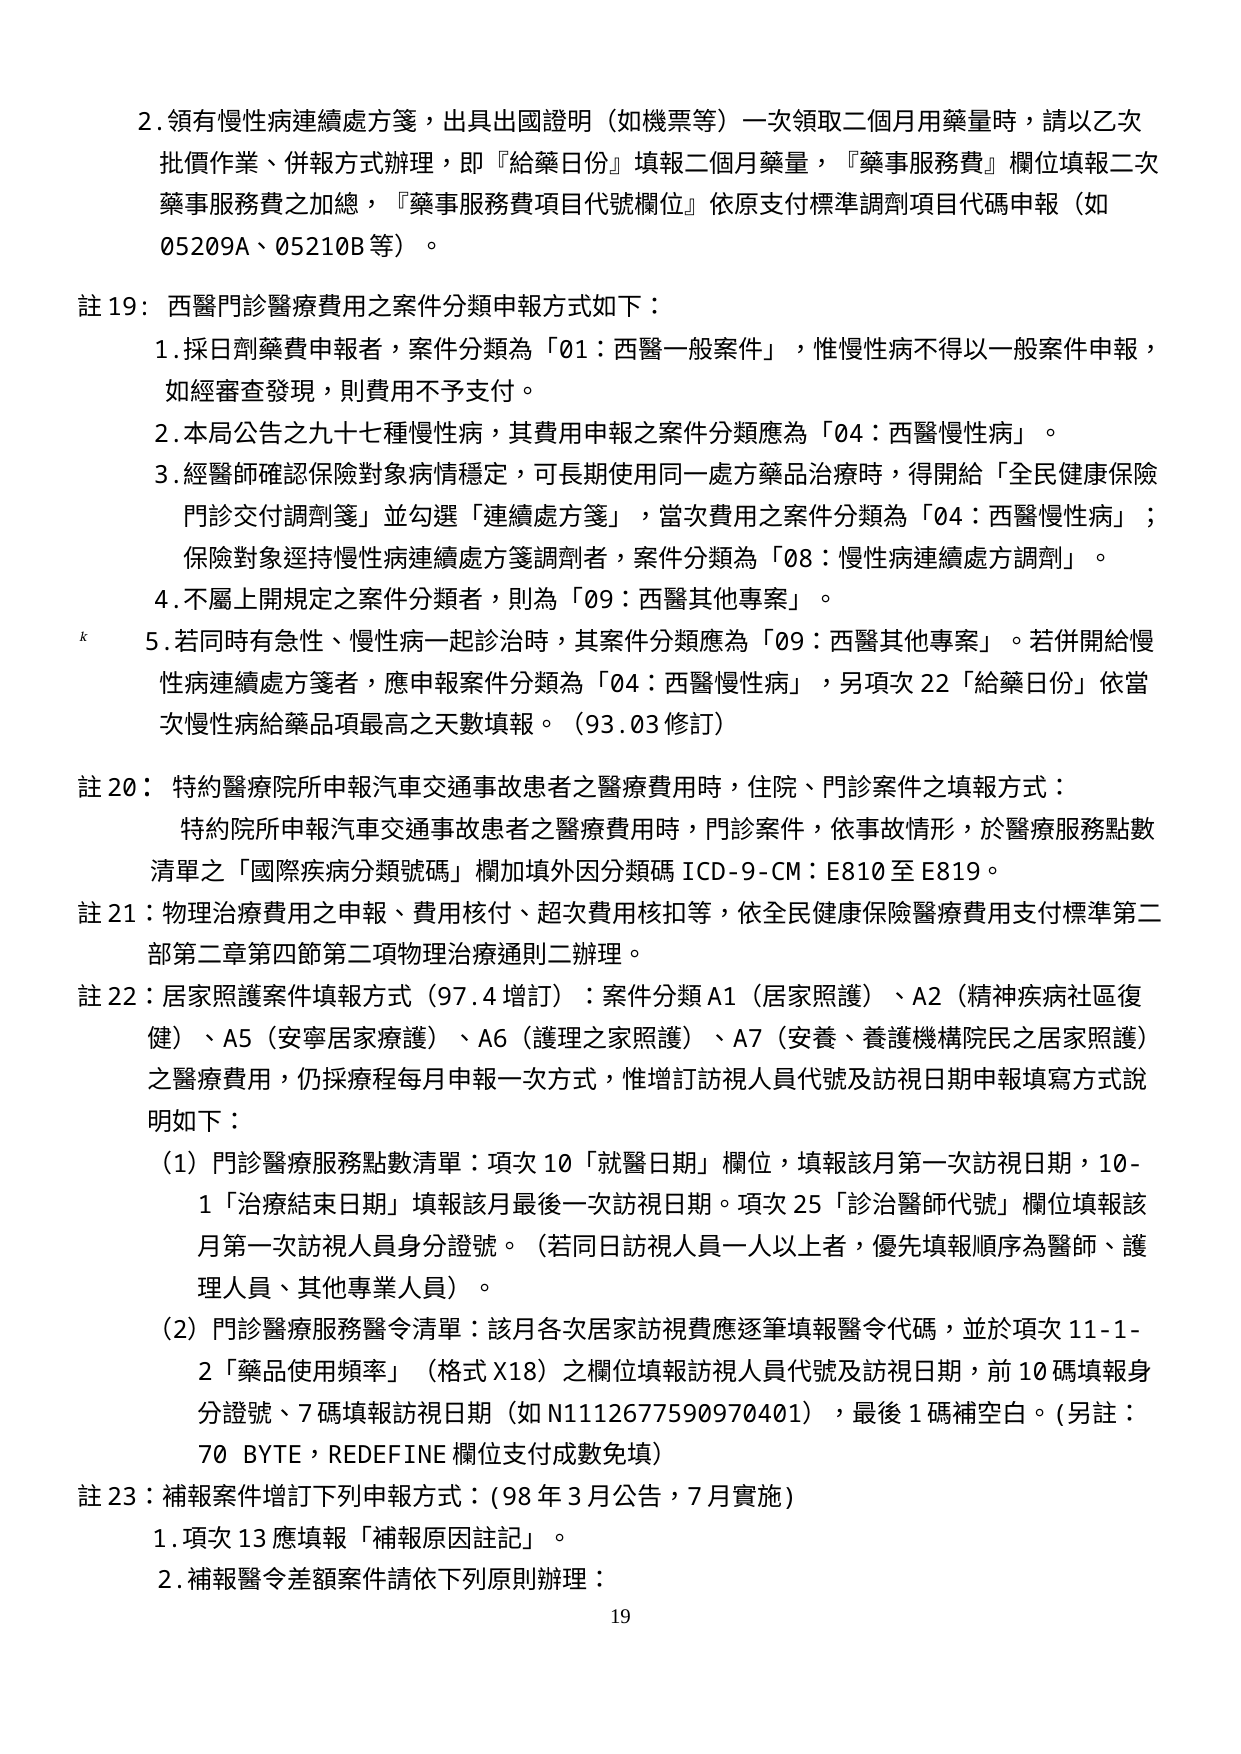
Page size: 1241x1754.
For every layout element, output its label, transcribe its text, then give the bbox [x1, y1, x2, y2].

text 2.補報醫令差額案件請依下列原則辦理： [77, 1554, 1163, 1596]
text 1.項次13應填報「補報原因註記」。 [77, 1513, 1163, 1554]
text （2）門診醫療服務醫令清單：該月各次居家訪視費應逐筆填報醫令代碼，並於項次11-1-2「藥品使用頻率」（格式X18）之欄位填報訪視人員代號及訪視日期，前10碼填報身分證號、7碼填報訪視日期（如N1112677590970401），最後1碼補空白。(另註：70 BYTE，REDEFINE欄位支付成數免填） [147, 1304, 1163, 1471]
text 2.本局公告之九十七種慢性病，其費用申報之案件分類應為「04：西醫慢性病」。 [153, 409, 1163, 450]
text 3.經醫師確認保險對象病情穩定，可長期使用同一處方藥品治療時，得開給「全民健康保險門診交付調劑箋」並勾選「連續處方箋」，當次費用之案件分類為「04：西醫慢性病」；保險對象逕持慢性病連續處方箋調劑者，案件分類為「08：慢性病連續處方調劑」。 [153, 450, 1163, 575]
text 註23：補報案件增訂下列申報方式：(98年3月公告，7月實施) [77, 1471, 1163, 1513]
text 註20: 特約醫療院所申報汽車交通事故患者之醫療費用時，住院、門診案件之填報方式： [77, 742, 1163, 804]
text 2.領有慢性病連續處方箋，出具出國證明（如機票等）一次領取二個月用藥量時，請以乙次批價作業、併報方式辦理，即『給藥日份』填報二個月藥量，『藥事服務費』欄位填報二次藥事服務費之加總，『藥事服務費項目代號欄位』依原支付標準調劑項目代碼申報（如05209A、05210B等）。 [77, 96, 1163, 263]
text 4.不屬上開規定之案件分類者，則為「09：西醫其他專案」。 [153, 575, 1163, 617]
text （1）門診醫療服務點數清單：項次10「就醫日期」欄位，填報該月第一次訪視日期，10-1「治療結束日期」填報該月最後一次訪視日期。項次25「診治醫師代號」欄位填報該月第一次訪視人員身分證號。（若同日訪視人員一人以上者，優先填報順序為醫師、護理人員、其他專業人員）。 [147, 1138, 1163, 1304]
text 1.採日劑藥費申報者，案件分類為「01：西醫一般案件」，惟慢性病不得以一般案件申報，如經審查發現，則費用不予支付。 [153, 325, 1163, 409]
text 註19: 西醫門診醫療費用之案件分類申報方式如下： [77, 263, 1163, 325]
text 特約院所申報汽車交通事故患者之醫療費用時，門診案件，依事故情形，於醫療服務點數清單之「國際疾病分類號碼」欄加填外因分類碼ICD-9-CM：E810至E819。 [151, 804, 1163, 888]
text 註22：居家照護案件填報方式（97.4增訂）：案件分類A1（居家照護）、A2（精神疾病社區復健）、A5（安寧居家療護）、A6（護理之家照護）、A7（安養、養護機構院民之居家照護）之醫療費用，仍採療程每月申報一次方式，惟增訂訪視人員代號及訪視日期申報填寫方式說明如下： [77, 971, 1163, 1138]
text 註21：物理治療費用之申報、費用核付、超次費用核扣等，依全民健康保險醫療費用支付標準第二部第二章第四節第二項物理治療通則二辦理。 [77, 888, 1163, 971]
text  5.若同時有急性、慢性病一起診治時，其案件分類應為「09：西醫其他專案」。若併開給慢性病連續處方箋者，應申報案件分類為「04：西醫慢性病」，另項次22「給藥日份」依當次慢性病給藥品項最高之天數填報。（93.03修訂） [77, 617, 1163, 742]
